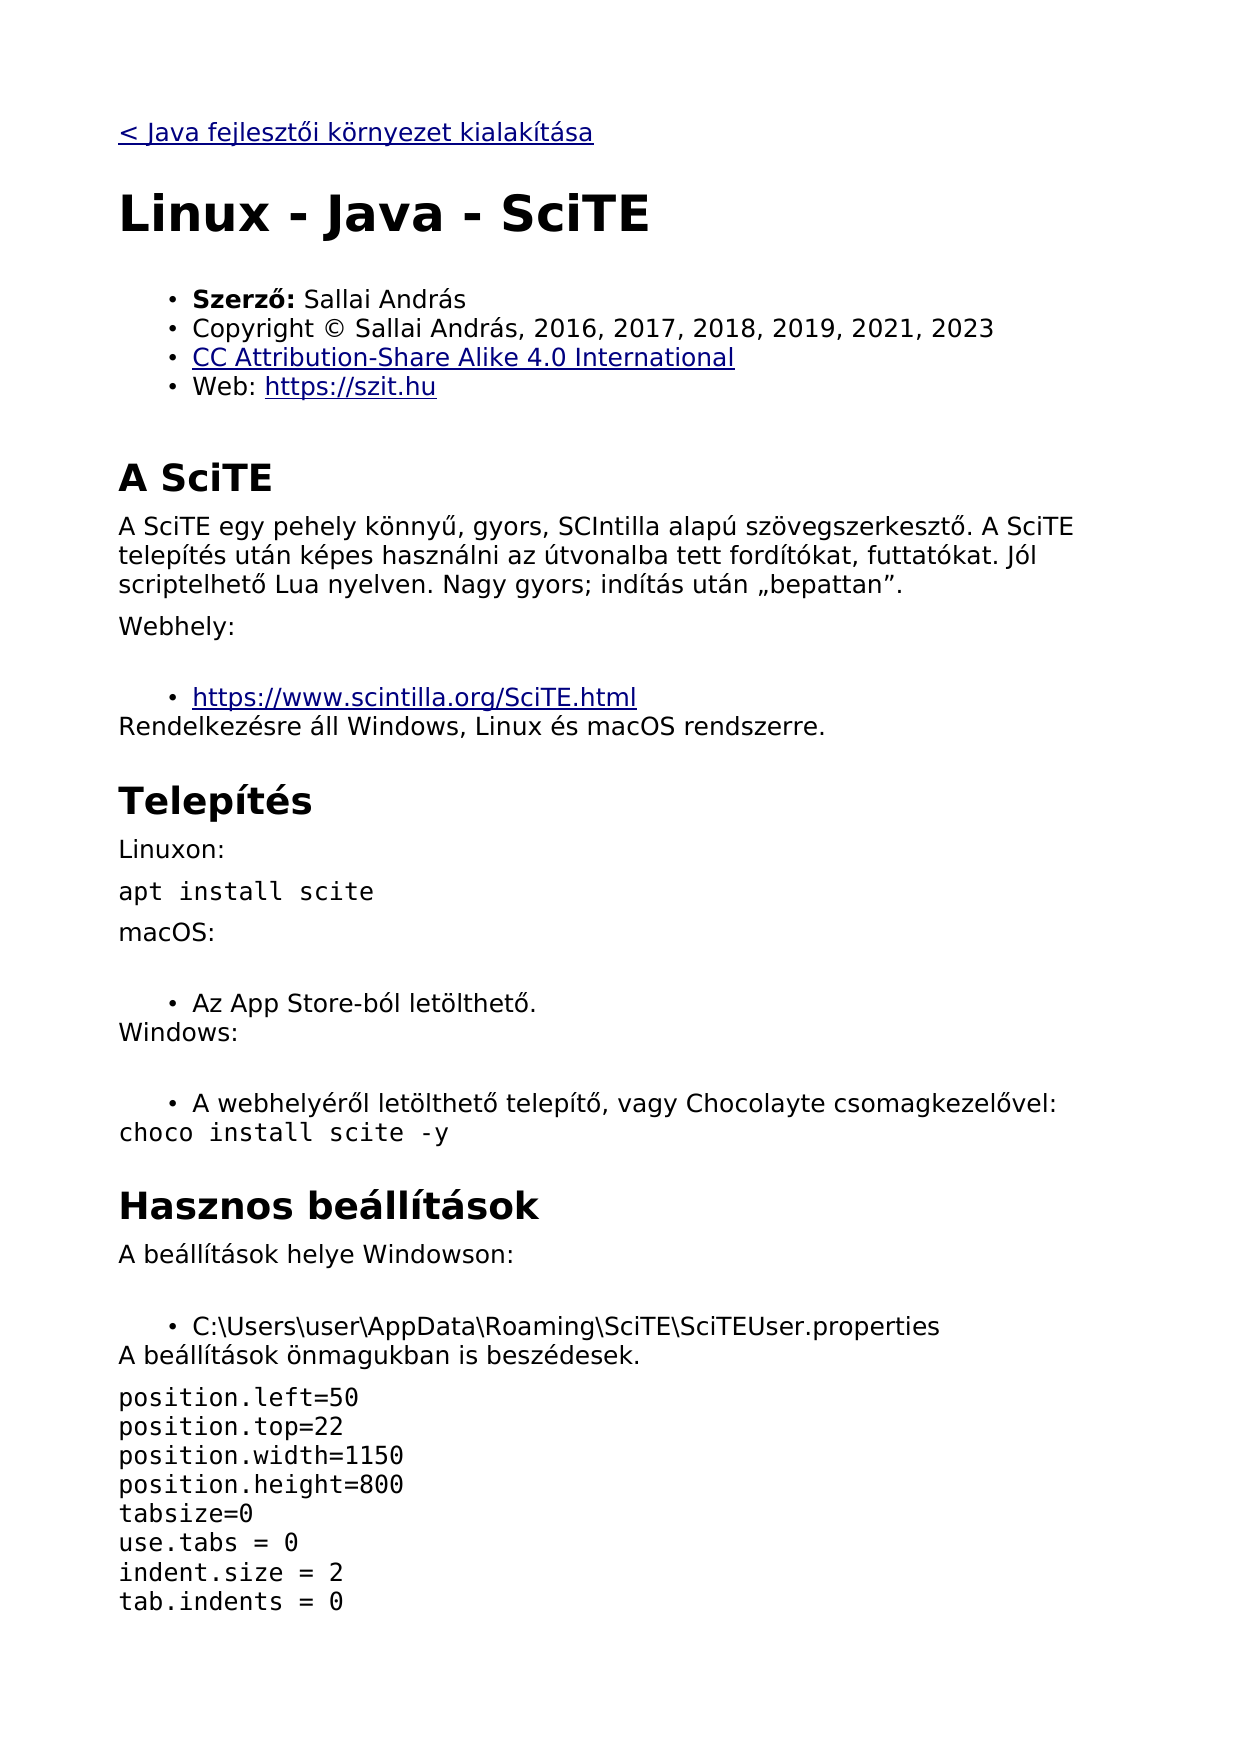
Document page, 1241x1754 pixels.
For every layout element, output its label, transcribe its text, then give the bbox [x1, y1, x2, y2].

subtitle Telepítés [118, 779, 1122, 823]
text Webhely: [118, 612, 1122, 641]
list CC Attribution-Share Alike 4.0 International [177, 343, 1122, 372]
text A beállítások önmagukban is beszédesek. [118, 1341, 1122, 1370]
subtitle Linux - Java - SciTE [118, 185, 1122, 243]
list Szerző: Sallai András [177, 285, 1122, 314]
list Web: https://szit.hu [177, 372, 1122, 402]
text Linuxon: [118, 835, 1122, 864]
text choco install scite -y [118, 1119, 1122, 1148]
text apt install scite [118, 877, 1122, 906]
text macOS: [118, 918, 1122, 947]
list A webhelyéről letölthető telepítő, vagy Chocolayte csomagkezelővel: [177, 1089, 1122, 1119]
list Az App Store-ból letölthető. [177, 989, 1122, 1018]
list C:\Users\user\AppData\Roaming\SciTE\SciTEUser.properties [177, 1312, 1122, 1341]
text < Java fejlesztői környezet kialakítása [118, 118, 1122, 147]
text A beállítások helye Windowson: [118, 1241, 1122, 1270]
subtitle Hasznos beállítások [118, 1184, 1122, 1228]
text Windows: [118, 1018, 1122, 1047]
text A SciTE egy pehely könnyű, gyors, SCIntilla alapú szövegszerkesztő. A SciTE telepítés után képes használni az útvonalba tett fordítókat, futtatókat. Jól scriptelhető Lua nyelven. Nagy gyors; indítás után „bepattan”. [118, 512, 1122, 600]
list Copyright © Sallai András, 2016, 2017, 2018, 2019, 2021, 2023 [177, 314, 1122, 343]
text position.left=50 position.top=22 position.width=1150 position.height=800 tabsize=0 use.tabs = 0 indent.size = 2 tab.indents = 0 [118, 1383, 1122, 1616]
list https://www.scintilla.org/SciTE.html [177, 683, 1122, 713]
subtitle A SciTE [118, 456, 1122, 500]
text Rendelkezésre áll Windows, Linux és macOS rendszerre. [118, 713, 1122, 742]
